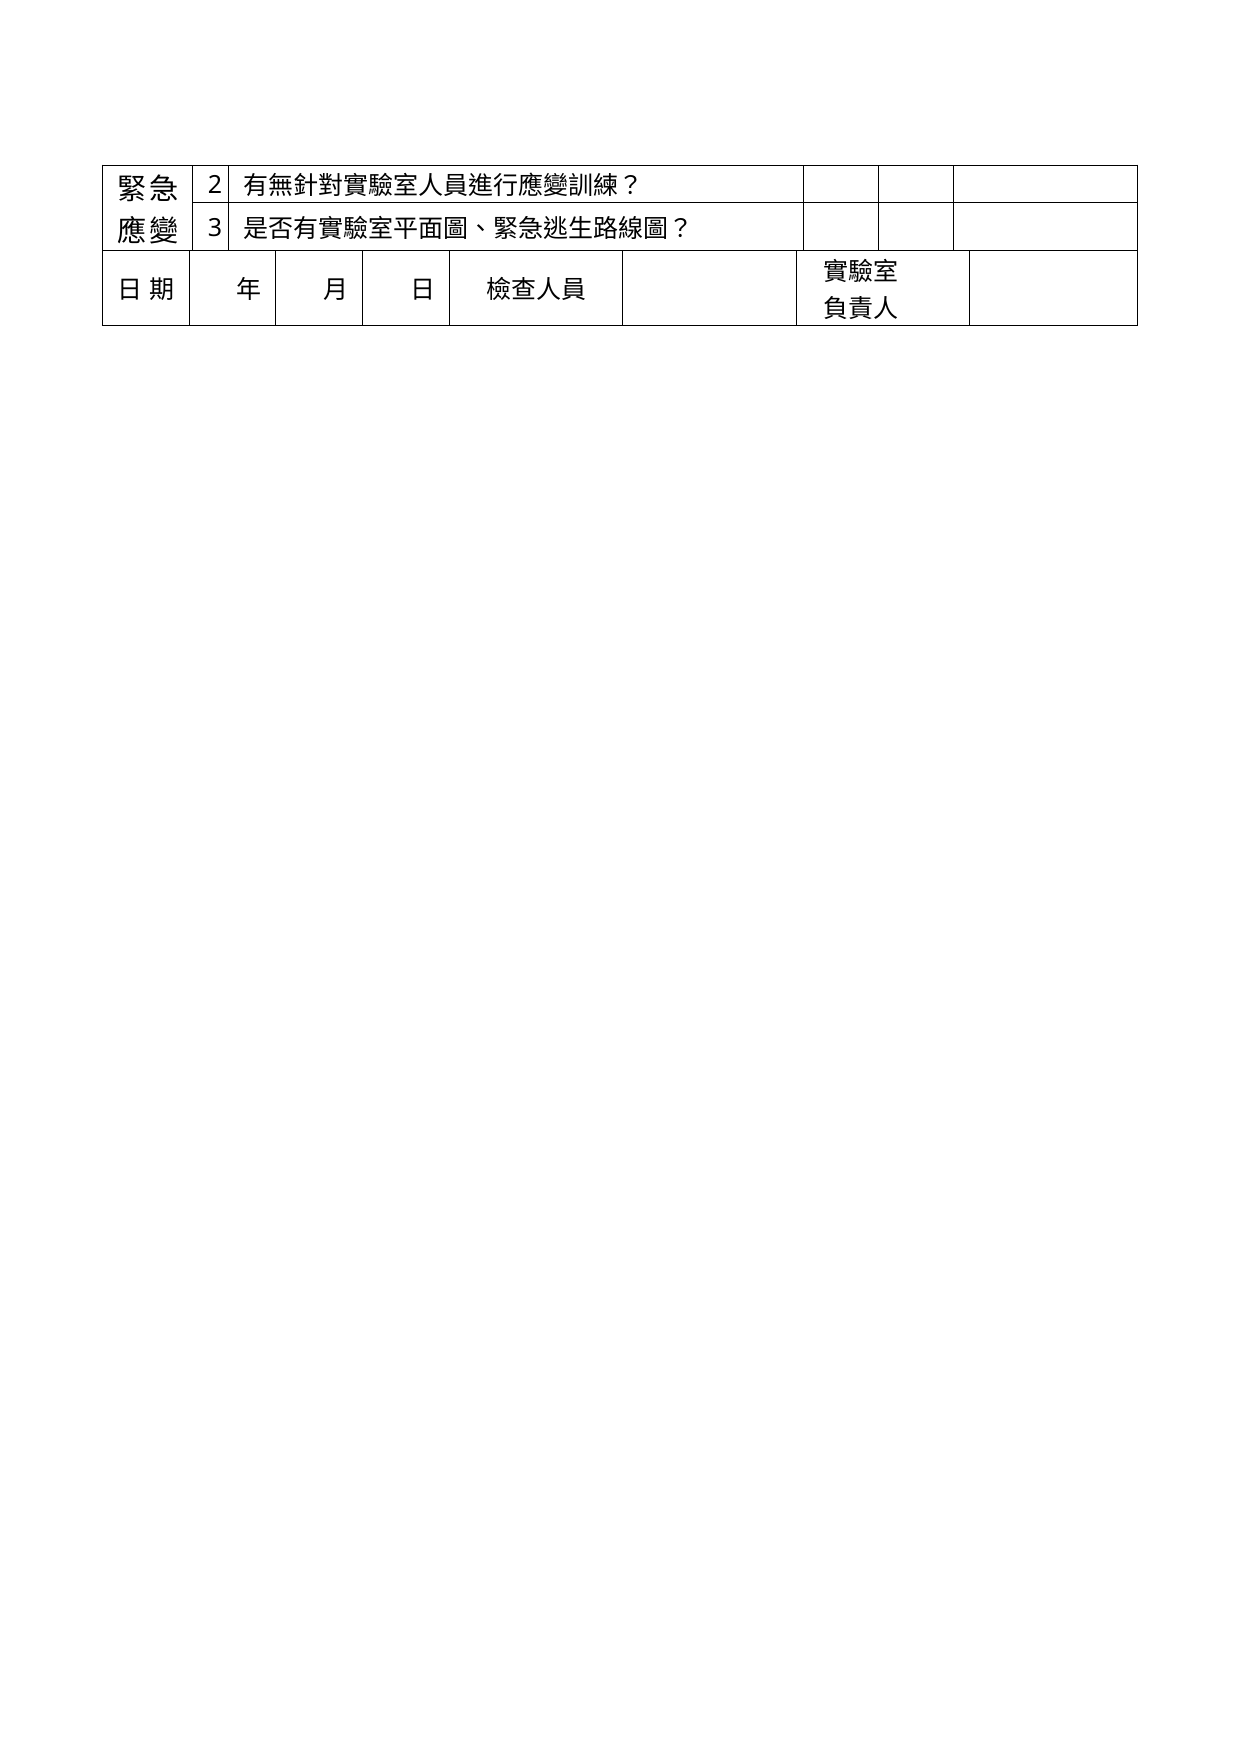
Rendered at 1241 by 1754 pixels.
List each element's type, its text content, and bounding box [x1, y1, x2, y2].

table_cell [954, 203, 1137, 250]
table_cell 2 [193, 166, 228, 202]
table_cell 日期 [103, 251, 189, 325]
table_cell 檢查人員 [450, 251, 622, 325]
table_cell [879, 203, 953, 250]
table_cell 是否有實驗室平面圖、緊急逃生路線圖？ [229, 203, 803, 250]
table_cell 日 [363, 251, 449, 325]
table_cell 月 [276, 251, 362, 325]
table_cell [879, 166, 953, 202]
table_cell 實驗室 負責人 [797, 251, 969, 325]
table_cell 緊急應變 [103, 166, 192, 250]
table_cell 有無針對實驗室人員進行應變訓練？ [229, 166, 803, 202]
table_cell 年 [190, 251, 275, 325]
table_cell [954, 166, 1137, 202]
table_cell 3 [193, 203, 228, 250]
table_cell [623, 251, 796, 325]
table_cell [804, 203, 878, 250]
table_cell [804, 166, 878, 202]
table_cell [970, 251, 1137, 325]
